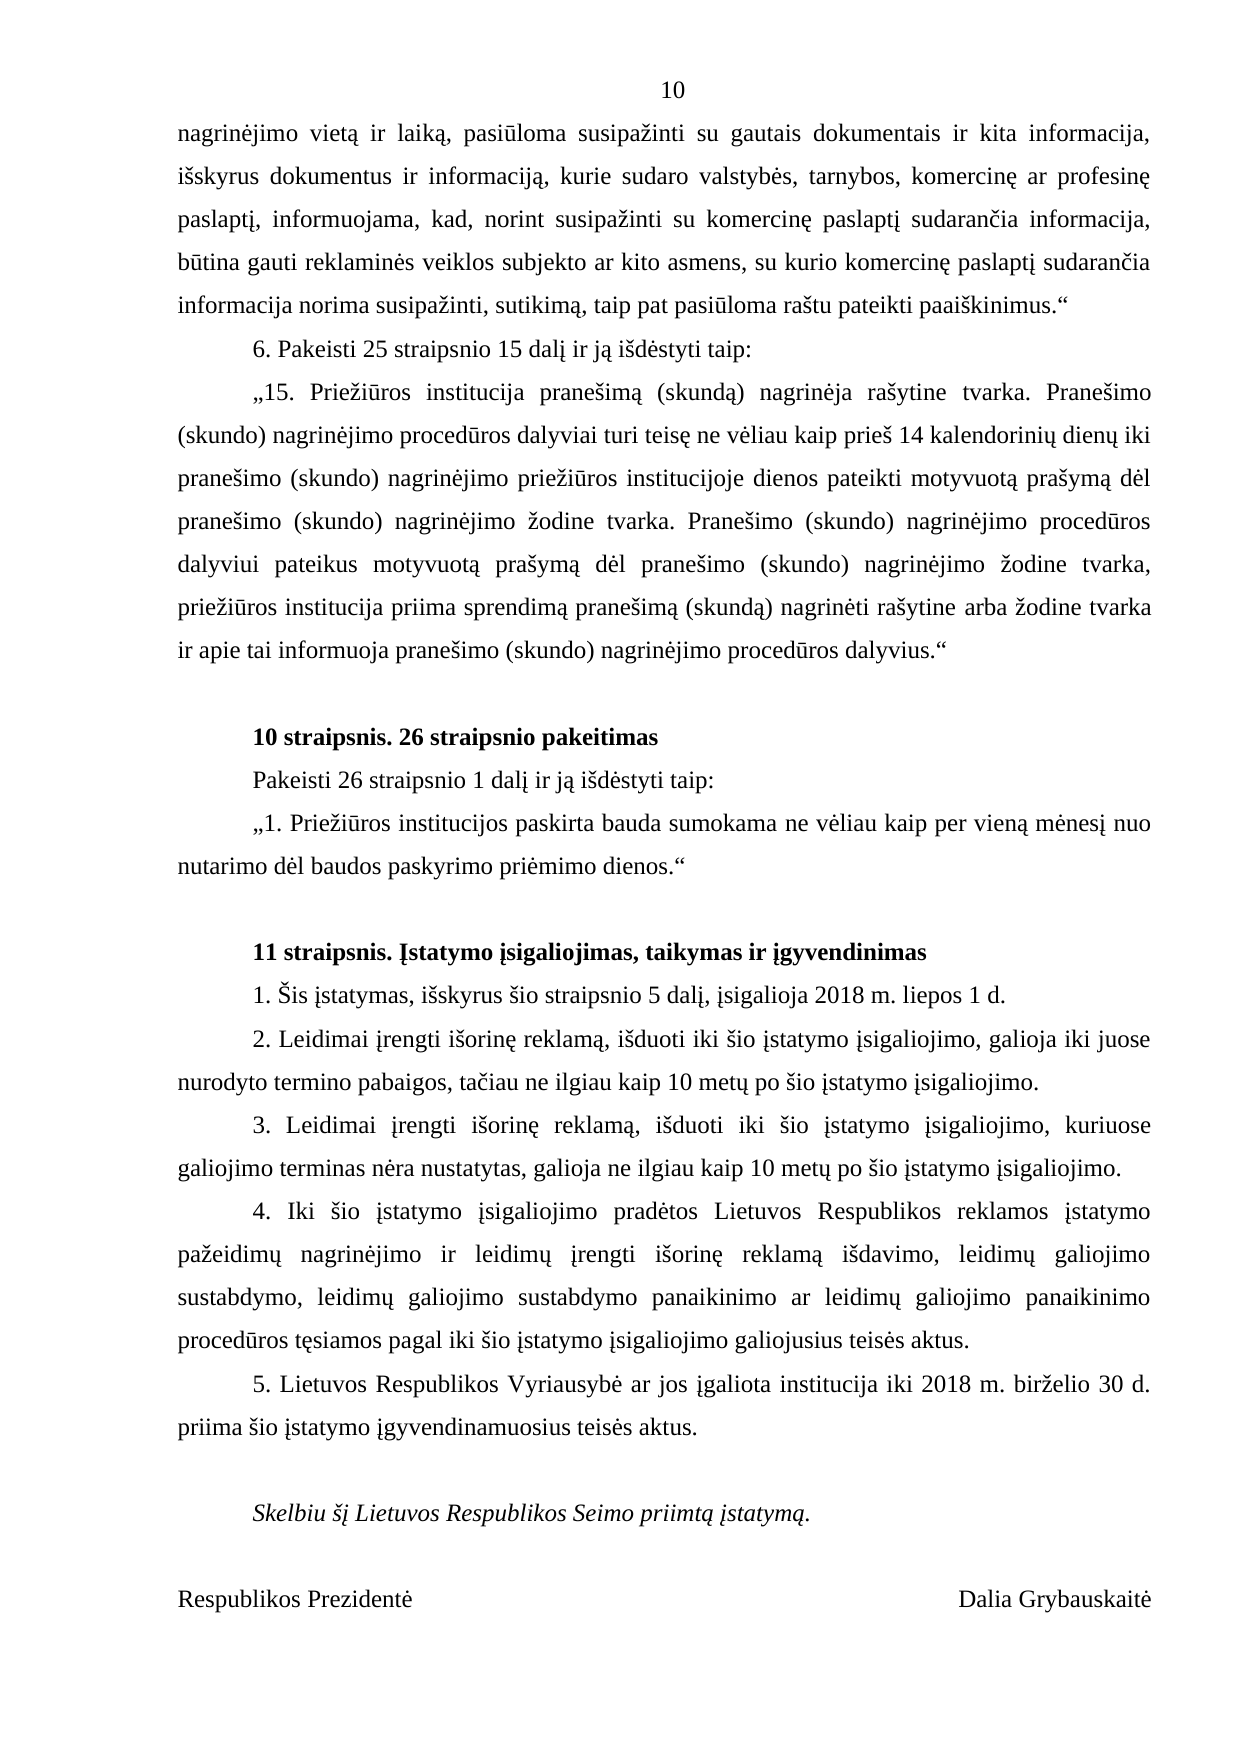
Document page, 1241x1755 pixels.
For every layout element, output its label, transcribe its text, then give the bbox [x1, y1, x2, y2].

text 11 straipsnis. Įstatymo įsigaliojimas, taikymas ir įgyvendinimas [177, 937, 1152, 966]
text „1. Priežiūros institucijos paskirta bauda sumokama ne vėliau kaip per vieną mėnesį nuo nutarimo dėl baudos paskyrimo priėmimo dienos.“ [177, 808, 1152, 880]
text Pakeisti 26 straipsnio 1 dalį ir ją išdėstyti taip: [177, 765, 1152, 794]
text „15. Priežiūros institucija pranešimą (skundą) nagrinėja rašytine tvarka. Pranešimo (skundo) nagrinėjimo procedūros dalyviai turi teisę ne vėliau kaip prieš 14 kalendorinių dienų iki pranešimo (skundo) nagrinėjimo priežiūros institucijoje dienos pateikti motyvuotą prašymą dėl pranešimo (skundo) nagrinėjimo žodine tvarka. Pranešimo (skundo) nagrinėjimo procedūros dalyviui pateikus motyvuotą prašymą dėl pranešimo (skundo) nagrinėjimo žodine tvarka, priežiūros institucija priima sprendimą pranešimą (skundą) nagrinėti rašytine arba žodine tvarka ir apie tai informuoja pranešimo (skundo) nagrinėjimo procedūros dalyvius.“ [177, 377, 1152, 664]
text 2. Leidimai įrengti išorinę reklamą, išduoti iki šio įstatymo įsigaliojimo, galioja iki juose nurodyto termino pabaigos, tačiau ne ilgiau kaip 10 metų po šio įstatymo įsigaliojimo. [177, 1024, 1152, 1096]
text 3. Leidimai įrengti išorinę reklamą, išduoti iki šio įstatymo įsigaliojimo, kuriuose galiojimo terminas nėra nustatytas, galioja ne ilgiau kaip 10 metų po šio įstatymo įsigaliojimo. [177, 1110, 1152, 1182]
text 4. Iki šio įstatymo įsigaliojimo pradėtos Lietuvos Respublikos reklamos įstatymo pažeidimų nagrinėjimo ir leidimų įrengti išorinę reklamą išdavimo, leidimų galiojimo sustabdymo, leidimų galiojimo sustabdymo panaikinimo ar leidimų galiojimo panaikinimo procedūros tęsiamos pagal iki šio įstatymo įsigaliojimo galiojusius teisės aktus. [177, 1196, 1152, 1354]
text Respublikos Prezidentė Dalia Grybauskaitė [177, 1584, 1152, 1613]
text 10 straipsnis. 26 straipsnio pakeitimas [177, 722, 1152, 751]
text 5. Lietuvos Respublikos Vyriausybė ar jos įgaliota institucija iki 2018 m. birželio 30 d. priima šio įstatymo įgyvendinamuosius teisės aktus. [177, 1369, 1152, 1441]
text 6. Pakeisti 25 straipsnio 15 dalį ir ją išdėstyti taip: [177, 334, 1152, 362]
text 1. Šis įstatymas, išskyrus šio straipsnio 5 dalį, įsigalioja 2018 m. liepos 1 d. [177, 981, 1152, 1009]
text Skelbiu šį Lietuvos Respublikos Seimo priimtą įstatymą. [177, 1498, 1152, 1527]
text nagrinėjimo vietą ir laiką, pasiūloma susipažinti su gautais dokumentais ir kita informacija, išskyrus dokumentus ir informaciją, kurie sudaro valstybės, tarnybos, komercinę ar profesinę paslaptį, informuojama, kad, norint susipažinti su komercinę paslaptį sudarančia informacija, būtina gauti reklaminės veiklos subjekto ar kito asmens, su kurio komercinę paslaptį sudarančia informacija norima susipažinti, sutikimą, taip pat pasiūloma raštu pateikti paaiškinimus.“ [177, 118, 1152, 319]
